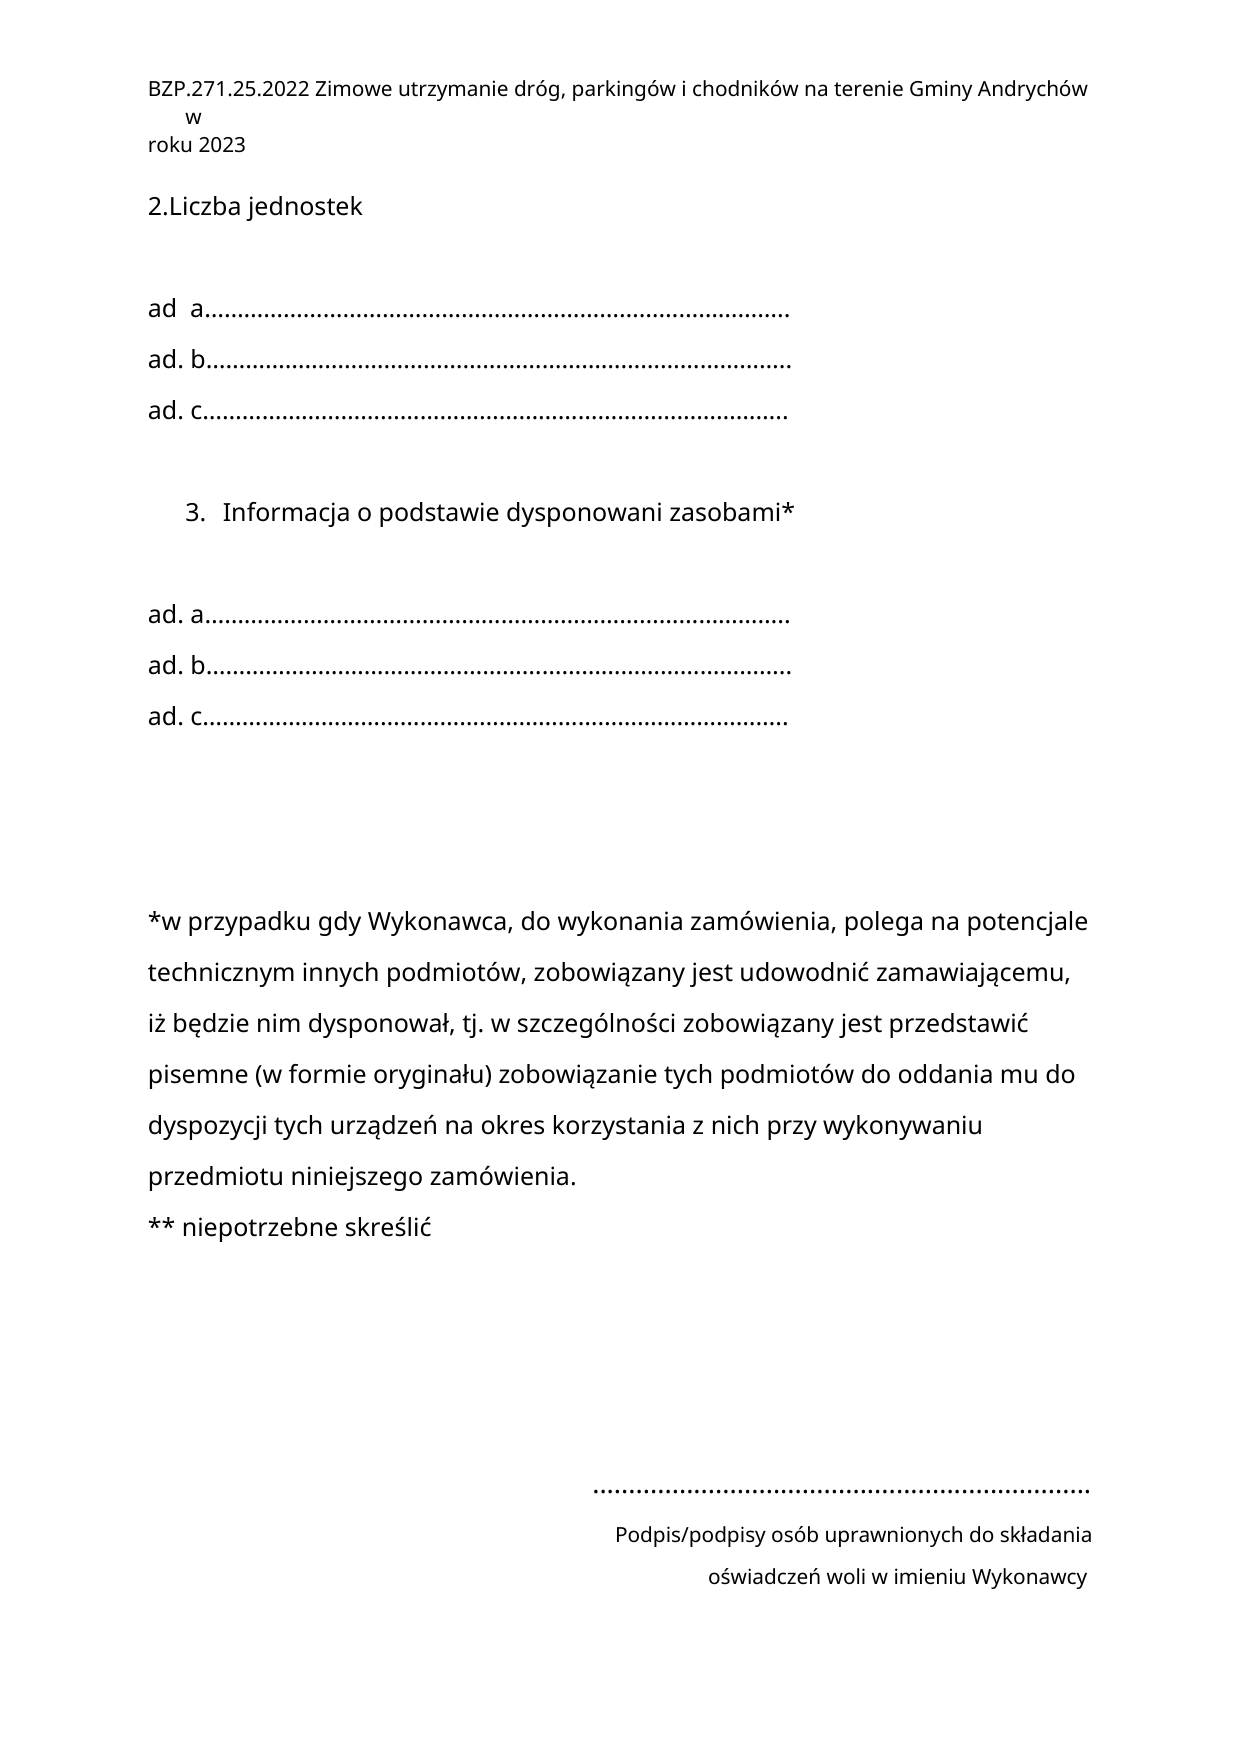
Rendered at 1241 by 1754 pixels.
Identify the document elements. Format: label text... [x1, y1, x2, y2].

text ad. c…………………………………………………………………………….. [148, 393, 1093, 427]
text ad. c…………………………………………………………………………….. [148, 699, 1093, 733]
list Informacja o podstawie dysponowani zasobami* [185, 495, 1093, 529]
text *w przypadku gdy Wykonawca, do wykonania zamówienia, polega na potencjale technicznym innych podmiotów, zobowiązany jest udowodnić zamawiającemu, iż będzie nim dysponował, tj. w szczególności zobowiązany jest przedstawić pisemne (w formie oryginału) zobowiązanie tych podmiotów do oddania mu do dyspozycji tych urządzeń na okres korzystania z nich przy wykonywaniu przedmiotu niniejszego zamówienia. [148, 903, 1093, 1192]
list oświadczeń woli w imieniu Wykonawcy [148, 1562, 1093, 1591]
text ** niepotrzebne skreślić [148, 1209, 1093, 1243]
list Podpis/podpisy osób uprawnionych do składania [148, 1520, 1093, 1548]
text 2.Liczba jednostek [148, 188, 1093, 223]
list ..................................................................... [148, 1464, 1093, 1501]
text ad a…………………………………………………………………………….. [148, 291, 1093, 325]
text ad. b…………………………………………………………………………….. [148, 342, 1093, 376]
text ad. b…………………………………………………………………………….. [148, 648, 1093, 682]
text ad. a…………………………………………………………………………….. [148, 597, 1093, 631]
